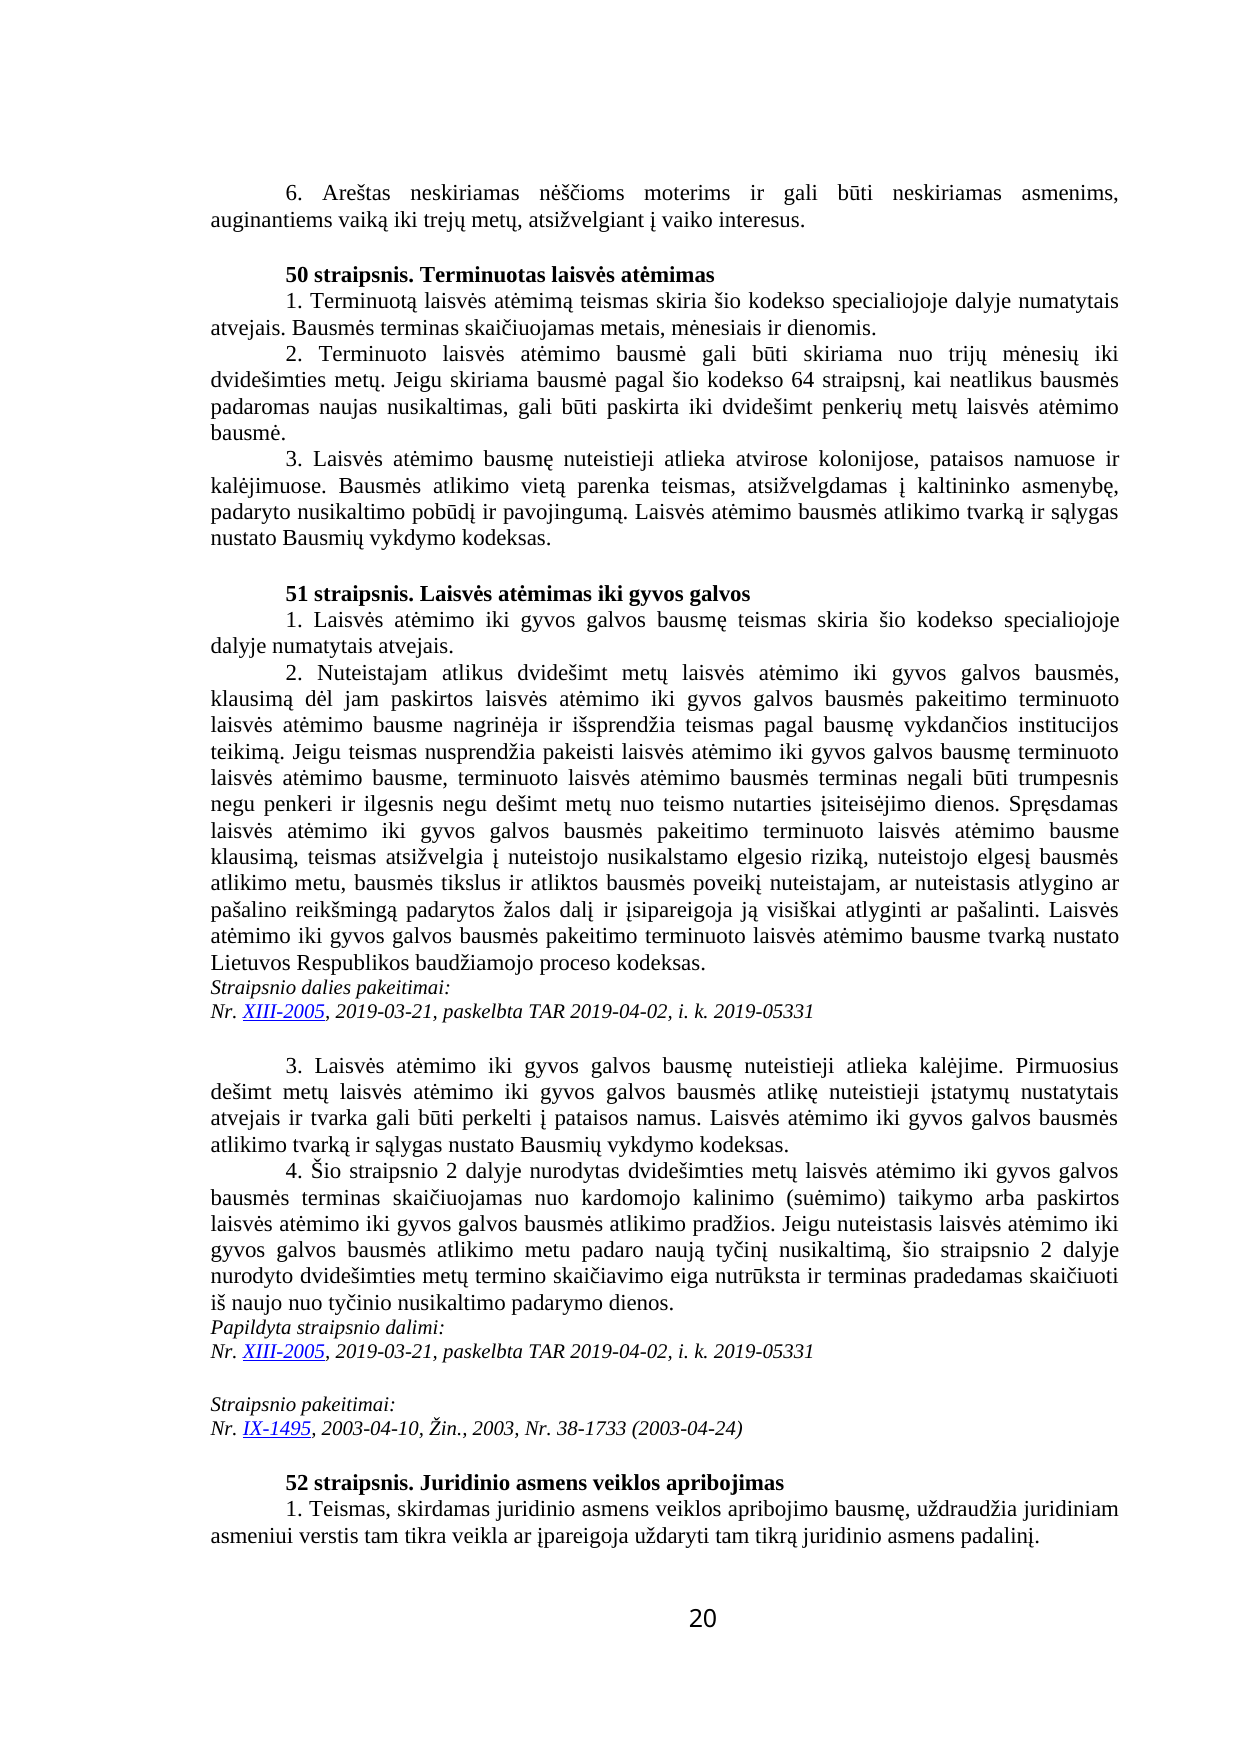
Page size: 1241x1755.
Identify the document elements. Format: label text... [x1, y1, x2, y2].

text Straipsnio pakeitimai: [210, 1392, 1120, 1416]
text 1. Laisvės atėmimo iki gyvos galvos bausmę teismas skiria šio kodekso specialiojoje dalyje numatytais atvejais. [210, 606, 1120, 659]
text Nr. IX-1495, 2003-04-10, Žin., 2003, Nr. 38-1733 (2003-04-24) [210, 1416, 1120, 1440]
text 6. Areštas neskiriamas nėščioms moterims ir gali būti neskiriamas asmenims, auginantiems vaiką iki trejų metų, atsižvelgiant į vaiko interesus. [210, 179, 1120, 232]
text Nr. XIII-2005, 2019-03-21, paskelbta TAR 2019-04-02, i. k. 2019-05331 [210, 1339, 1120, 1363]
text 2. Terminuoto laisvės atėmimo bausmė gali būti skiriama nuo trijų mėnesių iki dvidešimties metų. Jeigu skiriama bausmė pagal šio kodekso 64 straipsnį, kai neatlikus bausmės padaromas naujas nusikaltimas, gali būti paskirta iki dvidešimt penkerių metų laisvės atėmimo bausmė. [210, 340, 1120, 445]
text 3. Laisvės atėmimo iki gyvos galvos bausmę nuteistieji atlieka kalėjime. Pirmuosius dešimt metų laisvės atėmimo iki gyvos galvos bausmės atlikę nuteistieji įstatymų nustatytais atvejais ir tvarka gali būti perkelti į pataisos namus. Laisvės atėmimo iki gyvos galvos bausmės atlikimo tvarką ir sąlygas nustato Bausmių vykdymo kodeksas. [210, 1052, 1120, 1157]
text Nr. XIII-2005, 2019-03-21, paskelbta TAR 2019-04-02, i. k. 2019-05331 [210, 999, 1120, 1023]
text Straipsnio dalies pakeitimai: [210, 975, 1120, 999]
text 1. Teismas, skirdamas juridinio asmens veiklos apribojimo bausmę, uždraudžia juridiniam asmeniui verstis tam tikra veikla ar įpareigoja uždaryti tam tikrą juridinio asmens padalinį. [210, 1495, 1120, 1548]
text 3. Laisvės atėmimo bausmę nuteistieji atlieka atvirose kolonijose, pataisos namuose ir kalėjimuose. Bausmės atlikimo vietą parenka teismas, atsižvelgdamas į kaltininko asmenybę, padaryto nusikaltimo pobūdį ir pavojingumą. Laisvės atėmimo bausmės atlikimo tvarką ir sąlygas nustato Bausmių vykdymo kodeksas. [210, 445, 1120, 551]
text 52 straipsnis. Juridinio asmens veiklos apribojimas [210, 1469, 1120, 1495]
text 50 straipsnis. Terminuotas laisvės atėmimas [210, 261, 1120, 287]
text Papildyta straipsnio dalimi: [210, 1315, 1120, 1339]
text 4. Šio straipsnio 2 dalyje nurodytas dvidešimties metų laisvės atėmimo iki gyvos galvos bausmės terminas skaičiuojamas nuo kardomojo kalinimo (suėmimo) taikymo arba paskirtos laisvės atėmimo iki gyvos galvos bausmės atlikimo pradžios. Jeigu nuteistasis laisvės atėmimo iki gyvos galvos bausmės atlikimo metu padaro naują tyčinį nusikaltimą, šio straipsnio 2 dalyje nurodyto dvidešimties metų termino skaičiavimo eiga nutrūksta ir terminas pradedamas skaičiuoti iš naujo nuo tyčinio nusikaltimo padarymo dienos. [210, 1157, 1120, 1315]
text 2. Nuteistajam atlikus dvidešimt metų laisvės atėmimo iki gyvos galvos bausmės, klausimą dėl jam paskirtos laisvės atėmimo iki gyvos galvos bausmės pakeitimo terminuoto laisvės atėmimo bausme nagrinėja ir išsprendžia teismas pagal bausmę vykdančios institucijos teikimą. Jeigu teismas nusprendžia pakeisti laisvės atėmimo iki gyvos galvos bausmę terminuoto laisvės atėmimo bausme, terminuoto laisvės atėmimo bausmės terminas negali būti trumpesnis negu penkeri ir ilgesnis negu dešimt metų nuo teismo nutarties įsiteisėjimo dienos. Spręsdamas laisvės atėmimo iki gyvos galvos bausmės pakeitimo terminuoto laisvės atėmimo bausme klausimą, teismas atsižvelgia į nuteistojo nusikalstamo elgesio riziką, nuteistojo elgesį bausmės atlikimo metu, bausmės tikslus ir atliktos bausmės poveikį nuteistajam, ar nuteistasis atlygino ar pašalino reikšmingą padarytos žalos dalį ir įsipareigoja ją visiškai atlyginti ar pašalinti. Laisvės atėmimo iki gyvos galvos bausmės pakeitimo terminuoto laisvės atėmimo bausme tvarką nustato Lietuvos Respublikos baudžiamojo proceso kodeksas. [210, 659, 1120, 975]
text 51 straipsnis. Laisvės atėmimas iki gyvos galvos [210, 579, 1120, 606]
text 1. Terminuotą laisvės atėmimą teismas skiria šio kodekso specialiojoje dalyje numatytais atvejais. Bausmės terminas skaičiuojamas metais, mėnesiais ir dienomis. [210, 287, 1120, 340]
